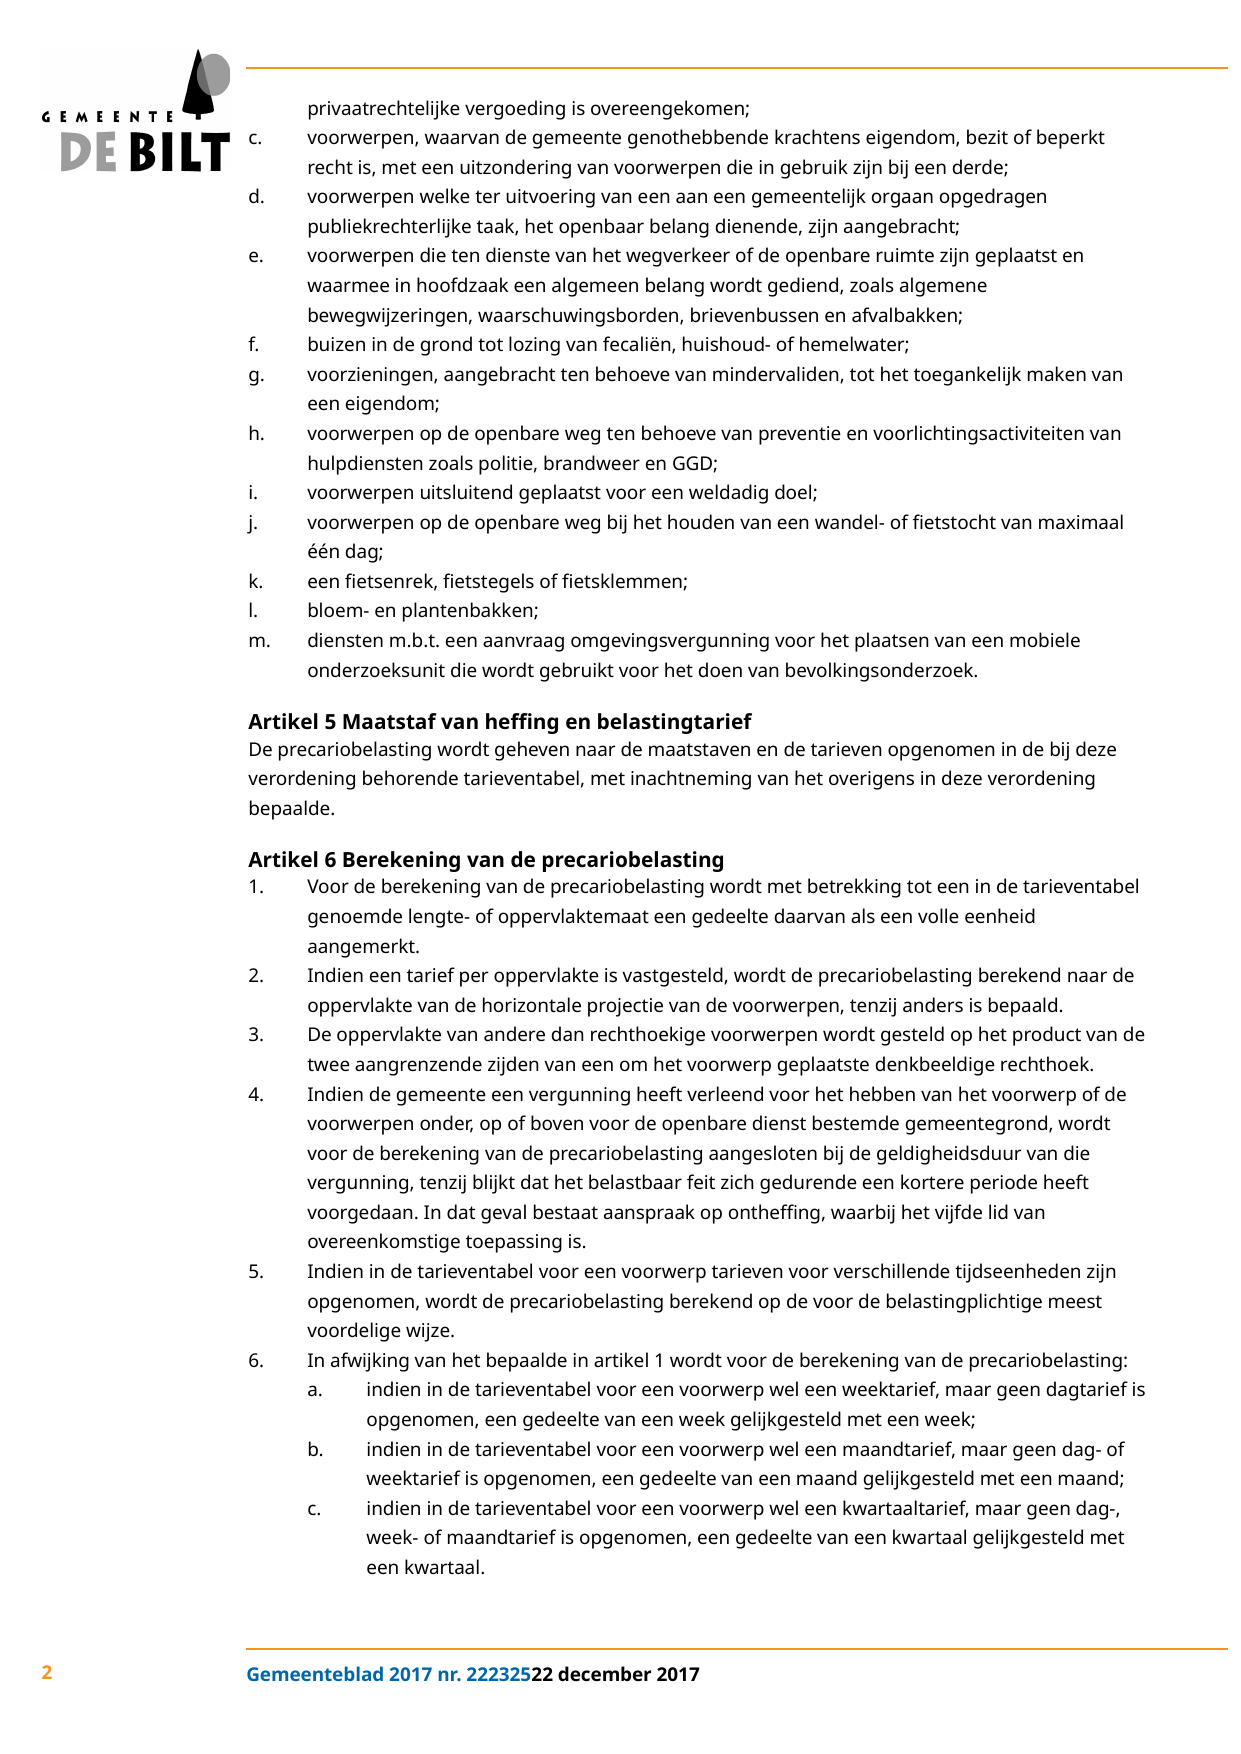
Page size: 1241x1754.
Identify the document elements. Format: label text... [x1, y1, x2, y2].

list indien in de tarieventabel voor een voorwerp wel een weektarief, maar geen dagtarief is opgenomen, een gedeelte van een week gelijkgesteld met een week; [307, 1377, 1152, 1432]
list indien in de tarieventabel voor een voorwerp wel een maandtarief, maar geen dag- of weektarief is opgenomen, een gedeelte van een maand gelijkgesteld met een maand; [307, 1436, 1152, 1491]
list voorwerpen op de openbare weg bij het houden van een wandel- of fietstocht van maximaal één dag; [248, 509, 1152, 564]
text Artikel 6 Berekening van de precariobelasting [248, 845, 1152, 874]
list voorzieningen, aangebracht ten behoeve van mindervaliden, tot het toegankelijk maken van een eigendom; [248, 361, 1152, 416]
list bloem- en plantenbakken; [248, 598, 1152, 623]
text De precariobelasting wordt geheven naar de maatstaven en de tarieven opgenomen in de bij deze verordening behorende tarieventabel, met inachtneming van het overigens in deze verordening bepaalde. [248, 736, 1152, 821]
list een fietsenrek, fietstegels of fietsklemmen; [248, 568, 1152, 594]
list Voor de berekening van de precariobelasting wordt met betrekking tot een in de tarieventabel genoemde lengte- of oppervlaktemaat een gedeelte daarvan als een volle eenheid aangemerkt. [248, 874, 1152, 959]
list voorwerpen die ten dienste van het wegverkeer of de openbare ruimte zijn geplaatst en waarmee in hoofdzaak een algemeen belang wordt gediend, zoals algemene bewegwijzeringen, waarschuwingsborden, brievenbussen en afvalbakken; [248, 243, 1152, 328]
list De oppervlakte van andere dan rechthoekige voorwerpen wordt gesteld op het product van de twee aangrenzende zijden van een om het voorwerp geplaatste denkbeeldige rechthoek. [248, 1022, 1152, 1077]
list voorwerpen op de openbare weg ten behoeve van preventie en voorlichtingsactiviteiten van hulpdiensten zoals politie, brandweer en GGD; [248, 420, 1152, 476]
list privaatrechtelijke vergoeding is overeengekomen; [248, 95, 1152, 121]
list indien in de tarieventabel voor een voorwerp wel een kwartaaltarief, maar geen dag-, week- of maandtarief is opgenomen, een gedeelte van een kwartaal gelijkgesteld met een kwartaal. [307, 1495, 1152, 1580]
list In afwijking van het bepaalde in artikel 1 wordt voor de berekening van de precariobelasting: [248, 1347, 1152, 1373]
text Artikel 5 Maatstaf van heffing en belastingtarief [248, 707, 1152, 736]
list voorwerpen uitsluitend geplaatst voor een weldadig doel; [248, 479, 1152, 505]
list buizen in de grond tot lozing van fecaliën, huishoud- of hemelwater; [248, 331, 1152, 357]
list voorwerpen, waarvan de gemeente genothebbende krachtens eigendom, bezit of beperkt recht is, met een uitzondering van voorwerpen die in gebruik zijn bij een derde; [248, 124, 1152, 180]
list Indien in de tarieventabel voor een voorwerp tarieven voor verschillende tijdseenheden zijn opgenomen, wordt de precariobelasting berekend op de voor de belastingplichtige meest voordelige wijze. [248, 1258, 1152, 1343]
list voorwerpen welke ter uitvoering van een aan een gemeentelijk orgaan opgedragen publiekrechterlijke taak, het openbaar belang dienende, zijn aangebracht; [248, 183, 1152, 239]
list Indien de gemeente een vergunning heeft verleend voor het hebben van het voorwerp of de voorwerpen onder, op of boven voor de openbare dienst bestemde gemeentegrond, wordt voor de berekening van de precariobelasting aangesloten bij de geldigheidsduur van die vergunning, tenzij blijkt dat het belastbaar feit zich gedurende een kortere periode heeft voorgedaan. In dat geval bestaat aanspraak op ontheffing, waarbij het vijfde lid van overeenkomstige toepassing is. [248, 1081, 1152, 1254]
list Indien een tarief per oppervlakte is vastgesteld, wordt de precariobelasting berekend naar de oppervlakte van de horizontale projectie van de voorwerpen, tenzij anders is bepaald. [248, 962, 1152, 1018]
list diensten m.b.t. een aanvraag omgevingsvergunning voor het plaatsen van een mobiele onderzoeksunit die wordt gebruikt voor het doen van bevolkingsonderzoek. [248, 627, 1152, 683]
picture [41, 47, 231, 172]
